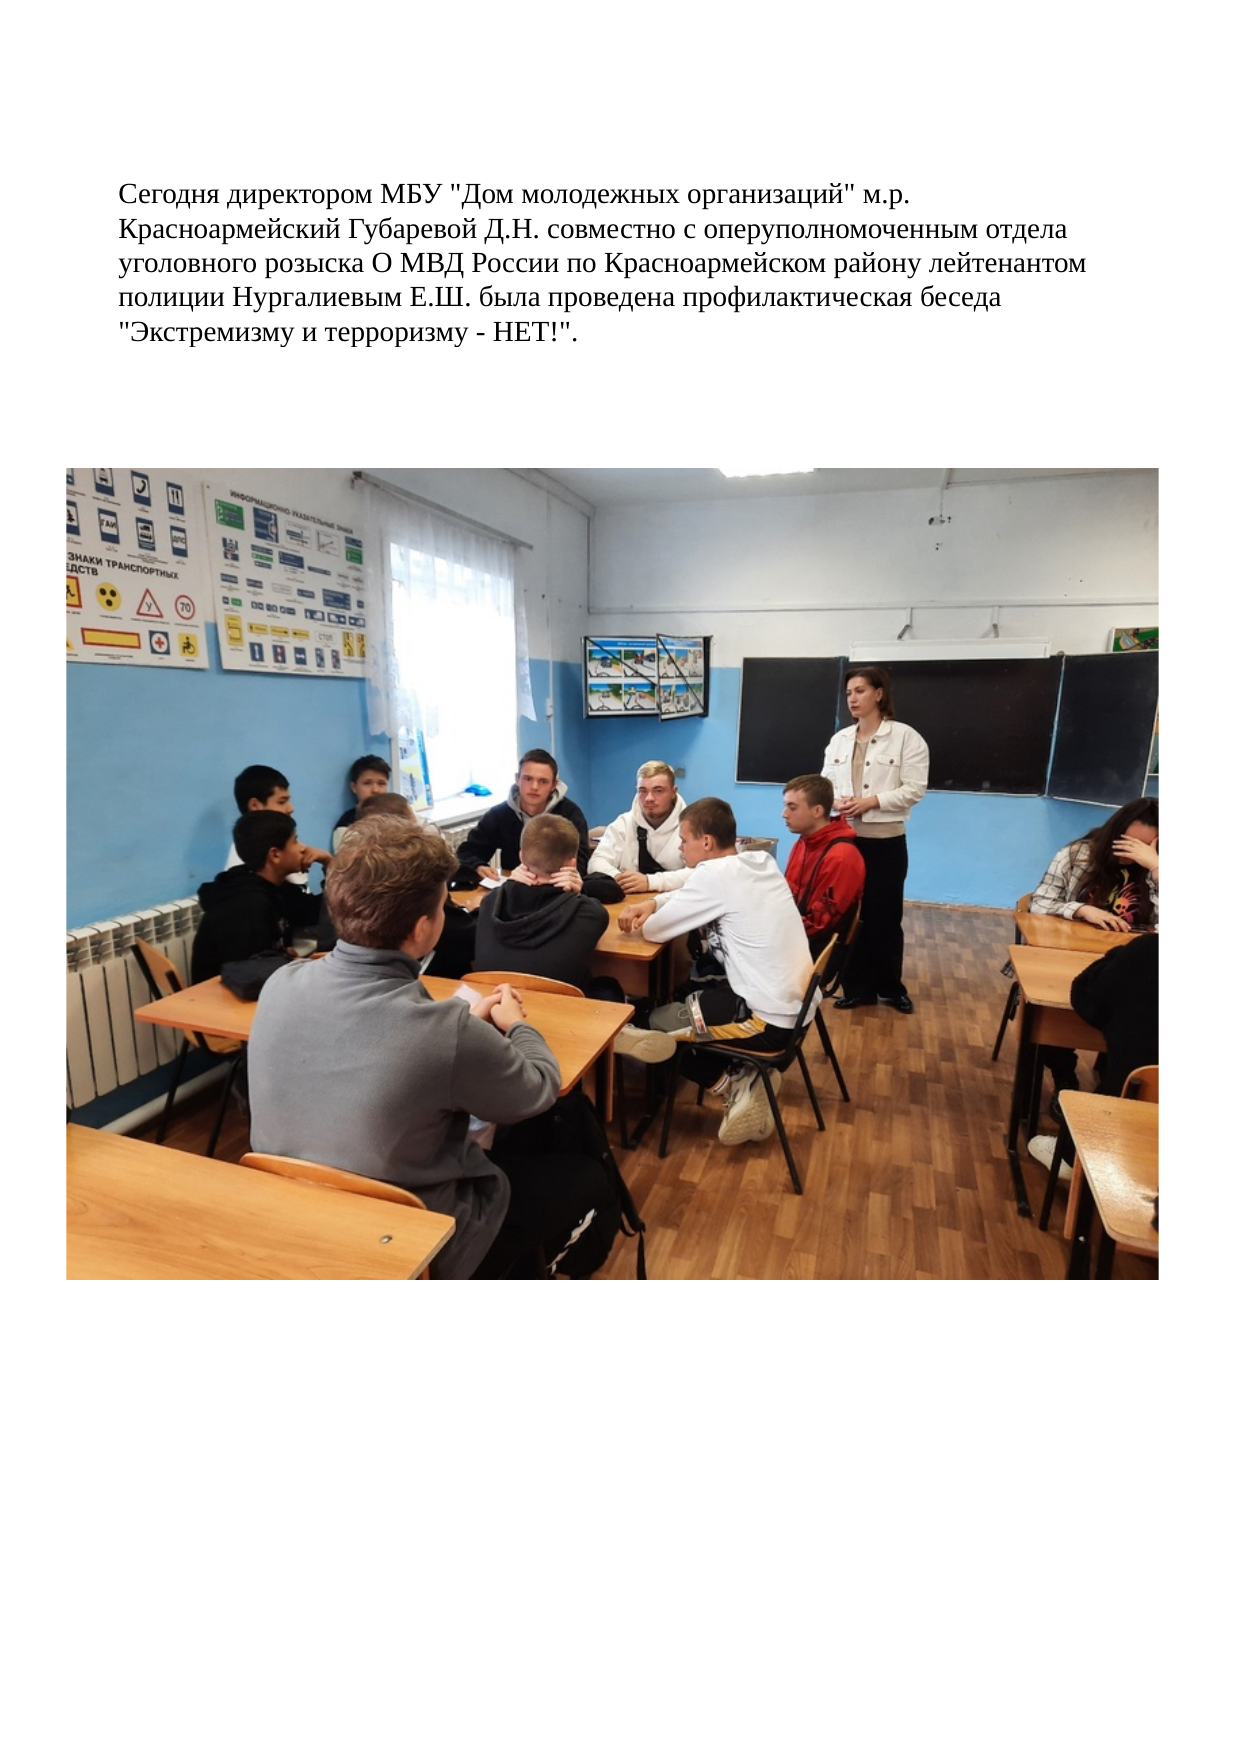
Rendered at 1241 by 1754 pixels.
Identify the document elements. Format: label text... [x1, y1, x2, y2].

text Нравится [947, 414, 1119, 439]
text 24 [947, 381, 1122, 414]
text Сегодня директором МБУ "Дом молодежных организаций" м.р. Красноармейский Губаревой Д.Н. совместно с оперуполномоченным отдела уголовного розыска О МВД России по Красноармейском району лейтенантом полиции Нургалиевым Е.Ш. была проведена профилактическая беседа "Экстремизму и терроризму - НЕТ!". [118, 176, 1122, 347]
picture [66, 468, 1159, 1280]
